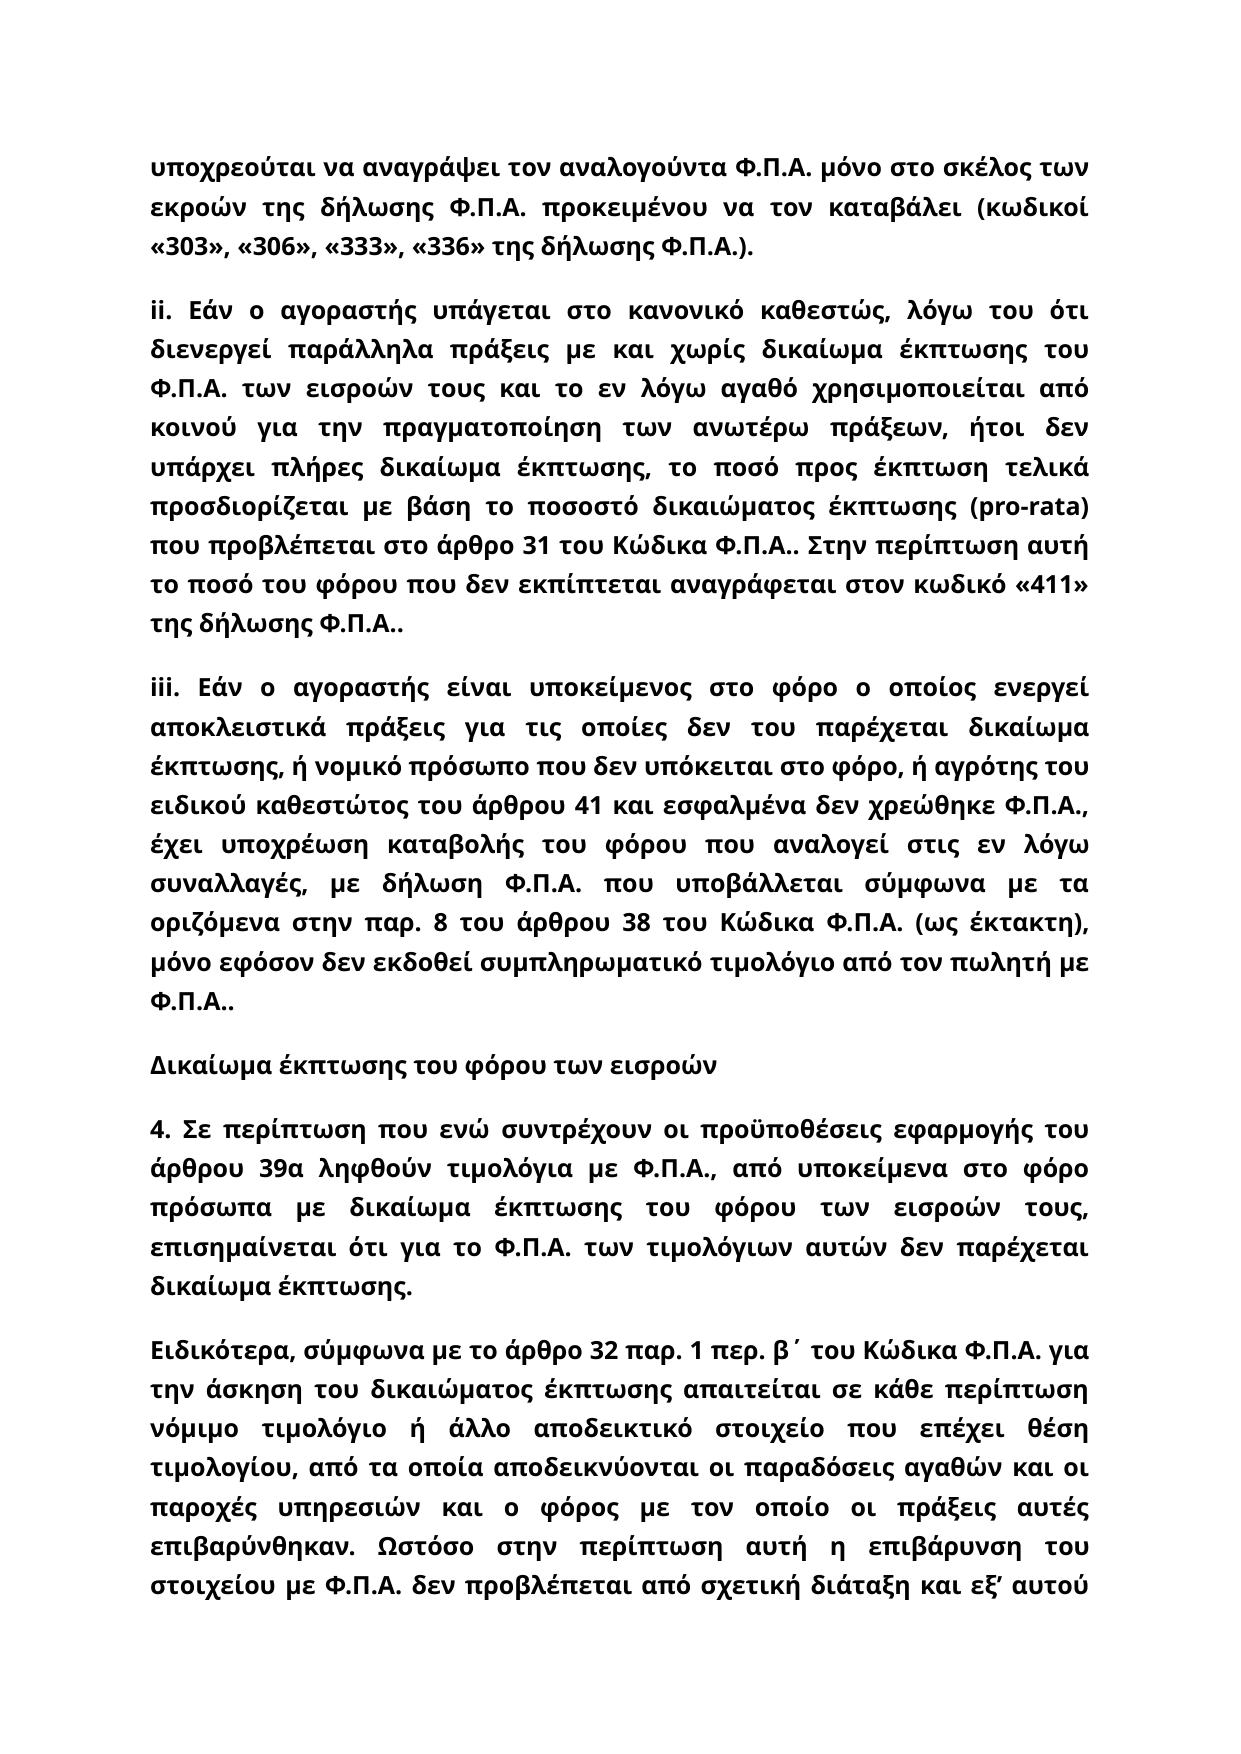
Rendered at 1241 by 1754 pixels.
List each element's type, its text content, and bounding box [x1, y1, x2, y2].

text iii. Εάν ο αγοραστής είναι υποκείμενος στο φόρο ο οποίος ενεργεί αποκλειστικά πράξεις για τις οποίες δεν του παρέχεται δικαίωμα έκπτωσης, ή νομικό πρόσωπο που δεν υπόκειται στο φόρο, ή αγρότης του ειδικού καθεστώτος του άρθρου 41 και εσφαλμένα δεν χρεώθηκε Φ.Π.Α., έχει υποχρέωση καταβολής του φόρου που αναλογεί στις εν λόγω συναλλαγές, με δήλωση Φ.Π.Α. που υποβάλλεται σύμφωνα με τα οριζόμενα στην παρ. 8 του άρθρου 38 του Κώδικα Φ.Π.Α. (ως έκτακτη), μόνο εφόσον δεν εκδοθεί συμπληρωματικό τιμολόγιο από τον πωλητή με Φ.Π.Α.. [150, 670, 1090, 1017]
text Δικαίωμα έκπτωσης του φόρου των εισροών [150, 1047, 1090, 1082]
text υποχρεούται να αναγράψει τον αναλογούντα Φ.Π.Α. μόνο στο σκέλος των εκροών της δήλωσης Φ.Π.Α. προκειμένου να τον καταβάλει (κωδικοί «303», «306», «333», «336» της δήλωσης Φ.Π.Α.). [150, 150, 1090, 262]
text Ειδικότερα, σύμφωνα με το άρθρο 32 παρ. 1 περ. β΄ του Κώδικα Φ.Π.Α. για την άσκηση του δικαιώματος έκπτωσης απαιτείται σε κάθε περίπτωση νόμιμο τιμολόγιο ή άλλο αποδεικτικό στοιχείο που επέχει θέση τιμολογίου, από τα οποία αποδεικνύονται οι παραδόσεις αγαθών και οι παροχές υπηρεσιών και ο φόρος με τον οποίο οι πράξεις αυτές επιβαρύνθηκαν. Ωστόσο στην περίπτωση αυτή η επιβάρυνση του στοιχείου με Φ.Π.Α. δεν προβλέπεται από σχετική διάταξη και εξ’ αυτού [150, 1332, 1090, 1602]
text ii. Εάν ο αγοραστής υπάγεται στο κανονικό καθεστώς, λόγω του ότι διενεργεί παράλληλα πράξεις με και χωρίς δικαίωμα έκπτωσης του Φ.Π.Α. των εισροών τους και το εν λόγω αγαθό χρησιμοποιείται από κοινού για την πραγματοποίηση των ανωτέρω πράξεων, ήτοι δεν υπάρχει πλήρες δικαίωμα έκπτωσης, το ποσό προς έκπτωση τελικά προσδιορίζεται με βάση το ποσοστό δικαιώματος έκπτωσης (pro-rata) που προβλέπεται στο άρθρο 31 του Κώδικα Φ.Π.Α.. Στην περίπτωση αυτή το ποσό του φόρου που δεν εκπίπτεται αναγράφεται στον κωδικό «411» της δήλωσης Φ.Π.Α.. [150, 292, 1090, 640]
text 4. Σε περίπτωση που ενώ συντρέχουν οι προϋποθέσεις εφαρμογής του άρθρου 39α ληφθούν τιμολόγια με Φ.Π.Α., από υποκείμενα στο φόρο πρόσωπα με δικαίωμα έκπτωσης του φόρου των εισροών τους, επισημαίνεται ότι για το Φ.Π.Α. των τιμολόγιων αυτών δεν παρέχεται δικαίωμα έκπτωσης. [150, 1112, 1090, 1302]
